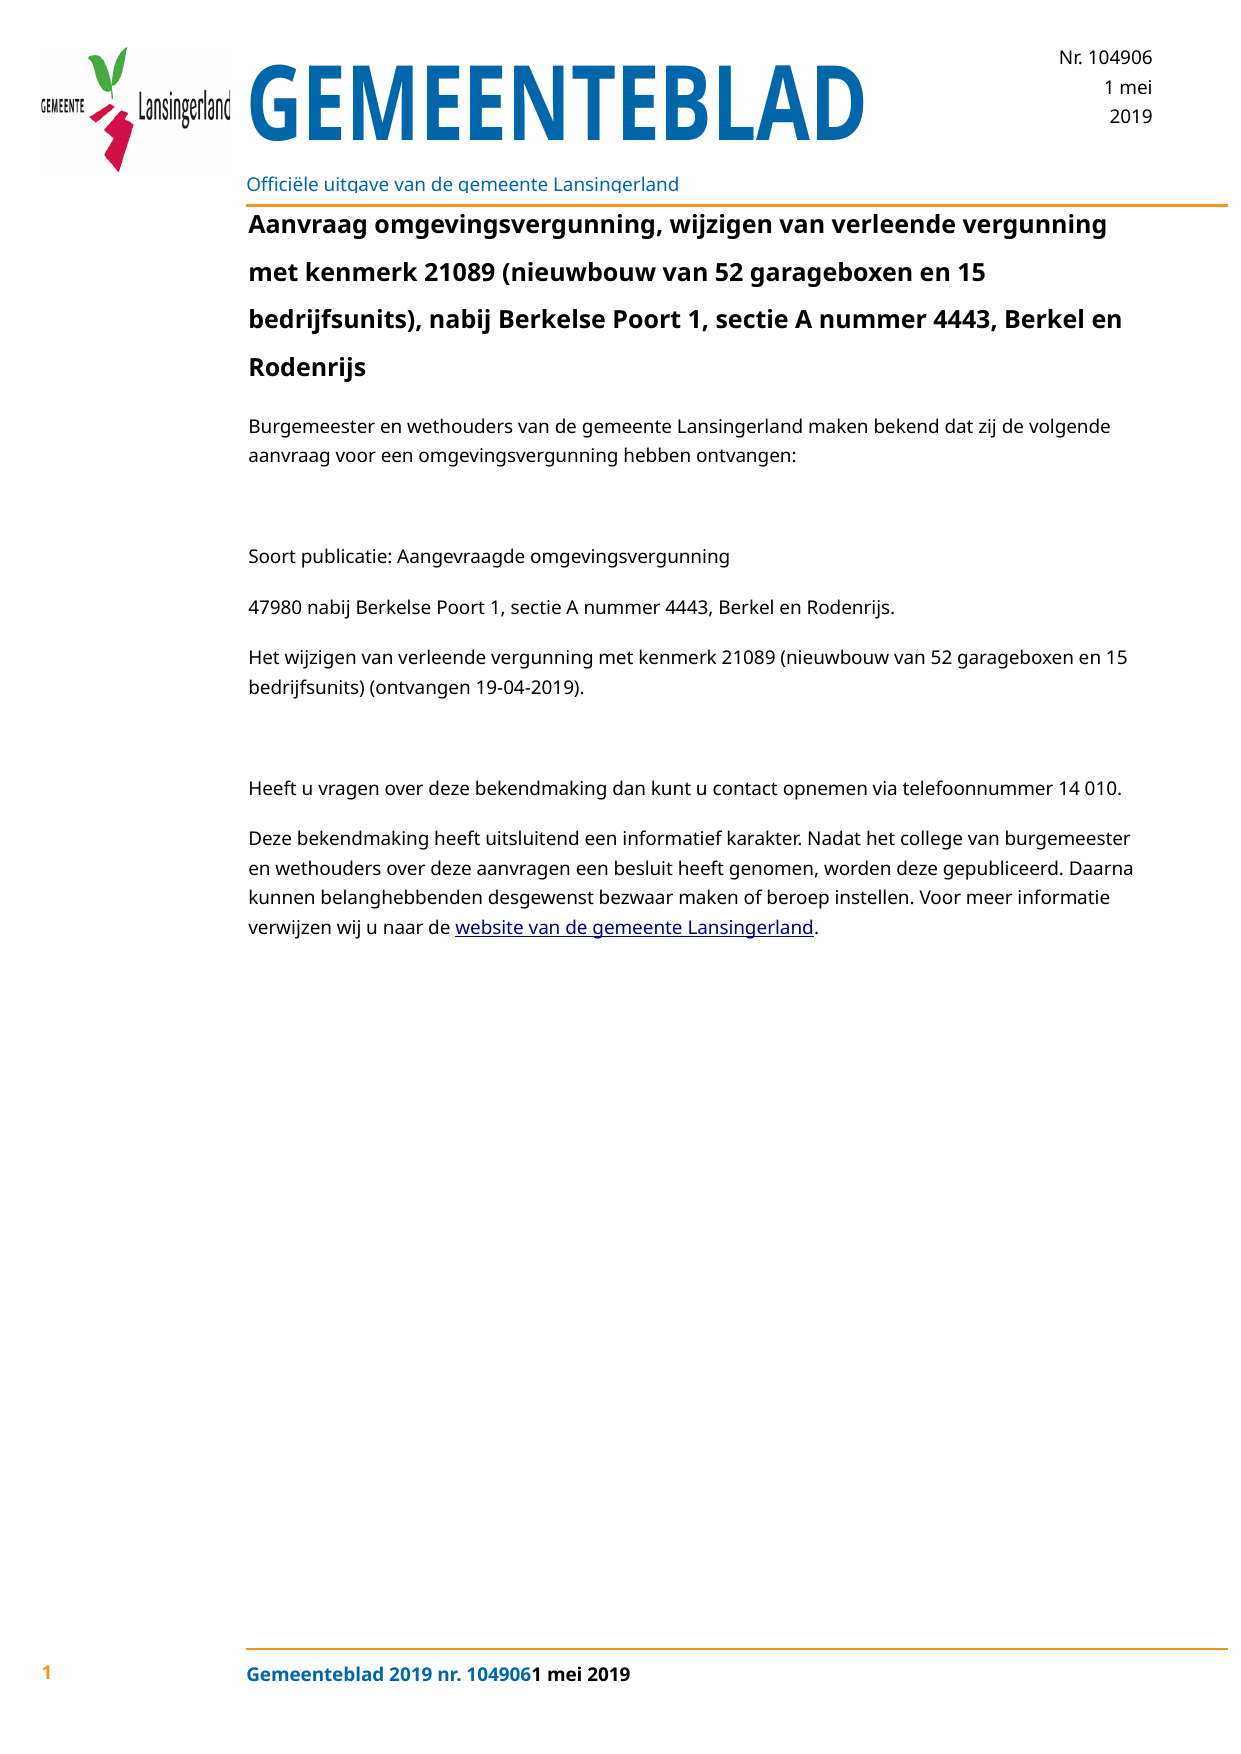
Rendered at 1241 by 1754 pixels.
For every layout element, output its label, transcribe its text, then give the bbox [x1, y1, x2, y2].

text Burgemeester en wethouders van de gemeente Lansingerland maken bekend dat zij de volgende aanvraag voor een omgevingsvergunning hebben ontvangen: [248, 413, 1152, 468]
text Aanvraag omgevingsvergunning, wijzigen van verleende vergunning met kenmerk 21089 (nieuwbouw van 52 garageboxen en 15 bedrijfsunits), nabij Berkelse Poort 1, sectie A nummer 4443, Berkel en Rodenrijs [248, 207, 1152, 384]
text Deze bekendmaking heeft uitsluitend een informatief karakter. Nadat het college van burgemeester en wethouders over deze aanvragen een besluit heeft genomen, worden deze gepubliceerd. Daarna kunnen belanghebbenden desgewenst bezwaar maken of beroep instellen. Voor meer informatie verwijzen wij u naar de website van de gemeente Lansingerland. [248, 825, 1152, 940]
text Soort publicatie: Aangevraagde omgevingsvergunning [248, 543, 1152, 569]
picture [41, 47, 231, 172]
text Heeft u vragen over deze bekendmaking dan kunt u contact opnemen via telefoonnummer 14 010. [248, 775, 1152, 801]
text Het wijzigen van verleende vergunning met kenmerk 21089 (nieuwbouw van 52 garageboxen en 15 bedrijfsunits) (ontvangen 19-04-2019). [248, 644, 1152, 700]
text 47980 nabij Berkelse Poort 1, sectie A nummer 4443, Berkel en Rodenrijs. [248, 594, 1152, 620]
